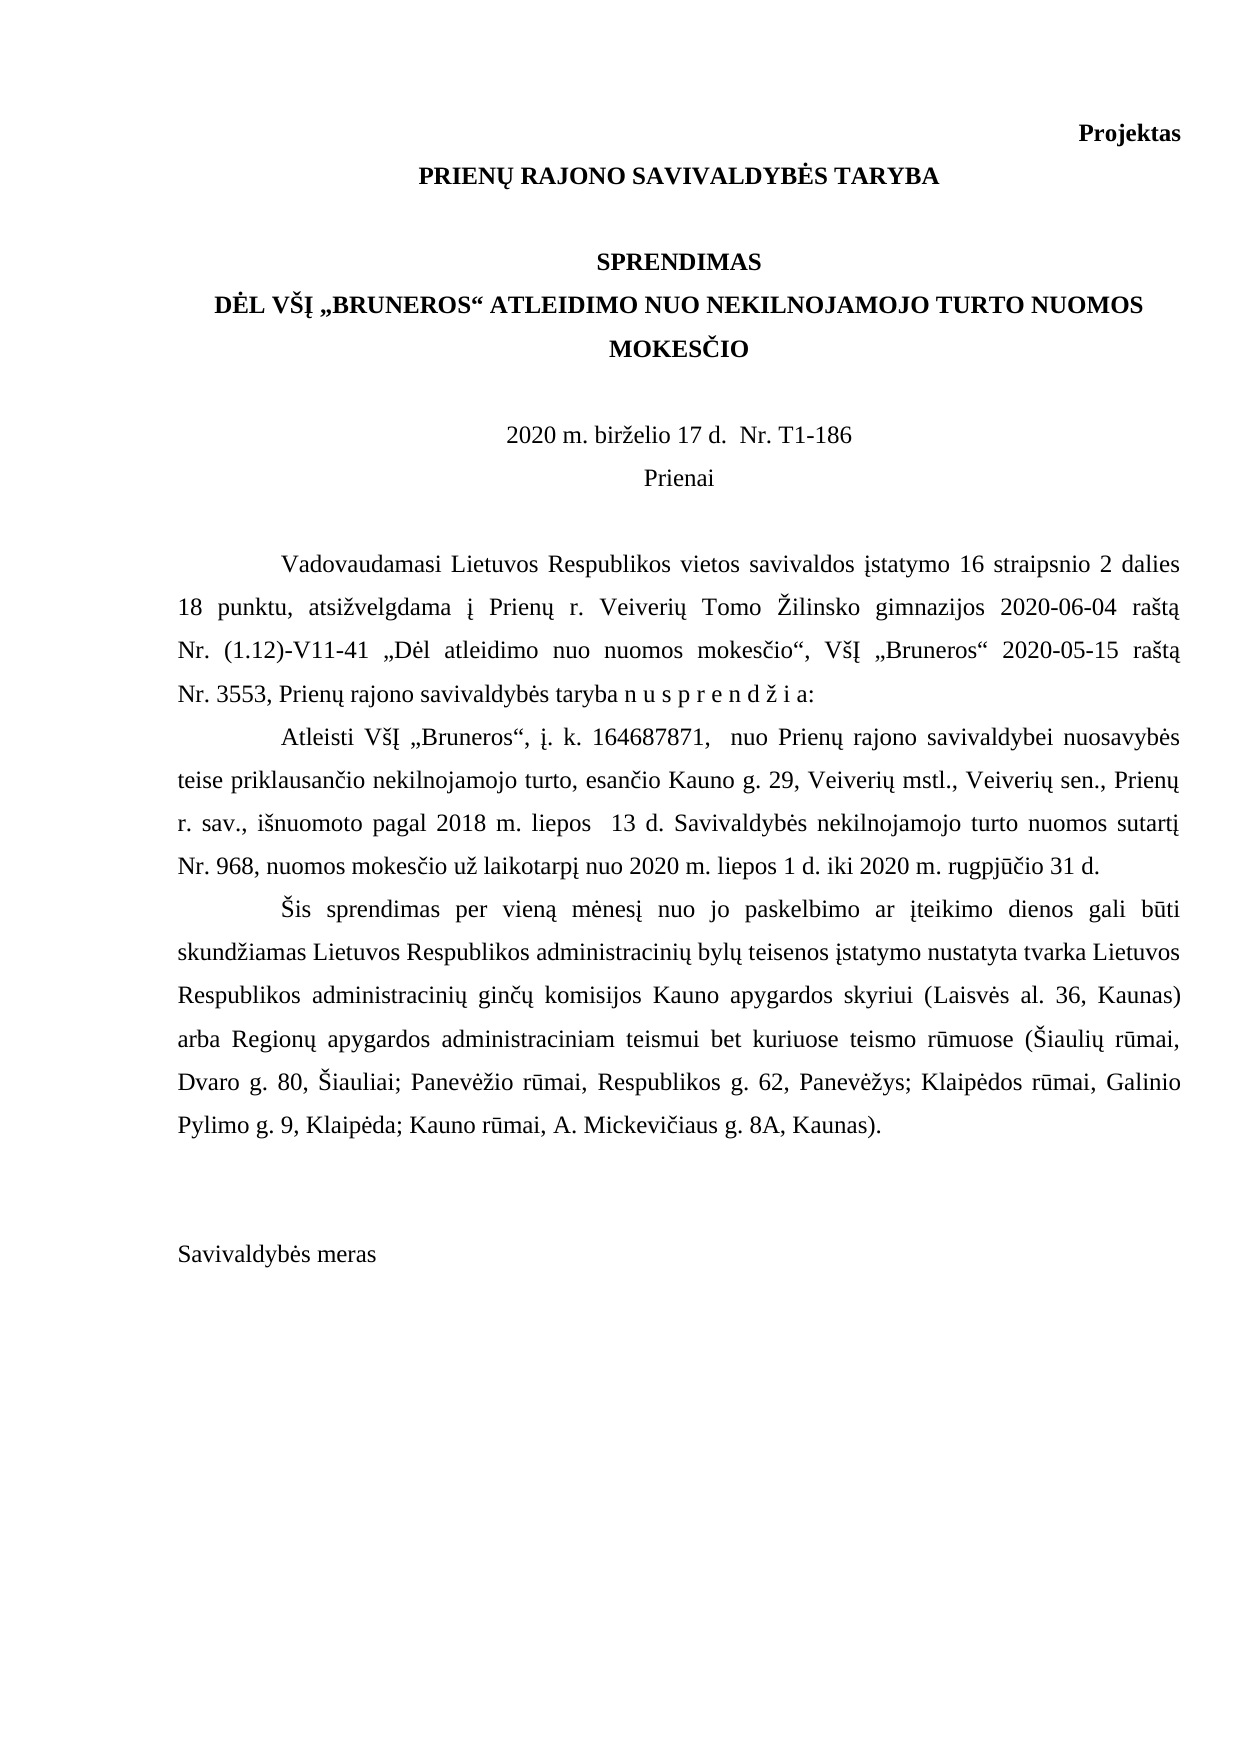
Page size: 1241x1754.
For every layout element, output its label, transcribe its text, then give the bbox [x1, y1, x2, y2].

text Projektas [177, 118, 1181, 147]
text PRIENŲ RAJONO SAVIVALDYBĖS TARYBA [177, 161, 1181, 190]
text DĖL VŠĮ „BRUNEROS“ ATLEIDIMO NUO NEKILNOJAMOJO TURTO NUOMOS MOKESČIO [177, 291, 1181, 362]
text 2020 m. birželio 17 d. Nr. T1-186 [177, 420, 1181, 449]
text Savivaldybės meras [177, 1239, 1181, 1268]
text Prienai [177, 463, 1181, 492]
text Vadovaudamasi Lietuvos Respublikos vietos savivaldos įstatymo 16 straipsnio 2 dalies 18 punktu, atsižvelgdama į Prienų r. Veiverių Tomo Žilinsko gimnazijos 2020-06-04 raštą Nr. (1.12)-V11-41 „Dėl atleidimo nuo nuomos mokesčio“, VšĮ „Bruneros“ 2020-05-15 raštą Nr. 3553, Prienų rajono savivaldybės taryba n u s p r e n d ž i a: [177, 549, 1181, 707]
text Atleisti VšĮ „Bruneros“, į. k. 164687871, nuo Prienų rajono savivaldybei nuosavybės teise priklausančio nekilnojamojo turto, esančio Kauno g. 29, Veiverių mstl., Veiverių sen., Prienų r. sav., išnuomoto pagal 2018 m. liepos 13 d. Savivaldybės nekilnojamojo turto nuomos sutartį Nr. 968, nuomos mokesčio už laikotarpį nuo 2020 m. liepos 1 d. iki 2020 m. rugpjūčio 31 d. [177, 722, 1181, 880]
text SPRENDIMAS [177, 247, 1181, 276]
text Šis sprendimas per vieną mėnesį nuo jo paskelbimo ar įteikimo dienos gali būti skundžiamas Lietuvos Respublikos administracinių bylų teisenos įstatymo nustatyta tvarka Lietuvos Respublikos administracinių ginčų komisijos Kauno apygardos skyriui (Laisvės al. 36, Kaunas) arba Regionų apygardos administraciniam teismui bet kuriuose teismo rūmuose (Šiaulių rūmai, Dvaro g. 80, Šiauliai; Panevėžio rūmai, Respublikos g. 62, Panevėžys; Klaipėdos rūmai, Galinio Pylimo g. 9, Klaipėda; Kauno rūmai, A. Mickevičiaus g. 8A, Kaunas). [177, 894, 1181, 1139]
